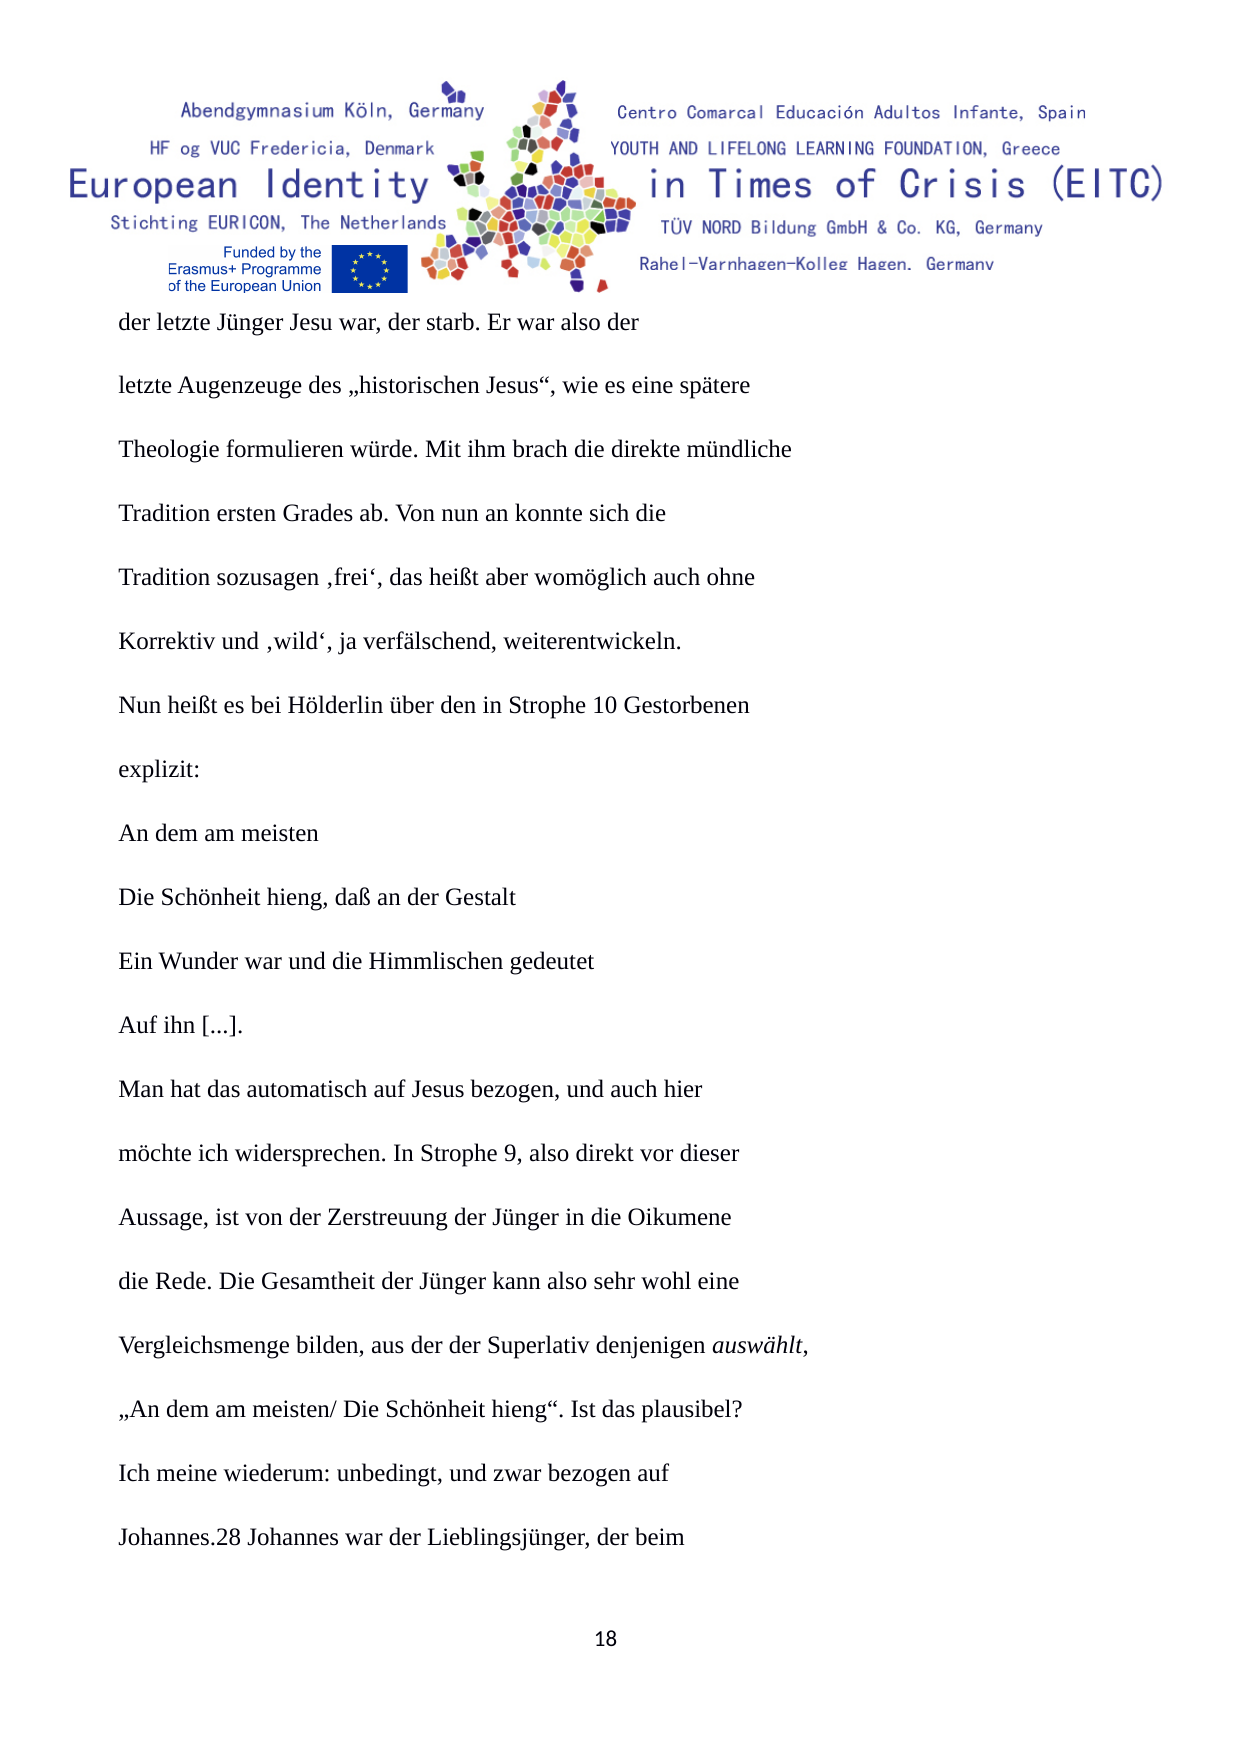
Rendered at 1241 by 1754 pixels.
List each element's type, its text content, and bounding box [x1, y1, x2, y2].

text Nun heißt es bei Hölderlin über den in Strophe 10 Gestorbenen [118, 690, 1092, 719]
text Man hat das automatisch auf Jesus bezogen, und auch hier [118, 1074, 1092, 1103]
text Die Schönheit hieng, daß an der Gestalt [118, 882, 1092, 911]
text explizit: [118, 754, 1092, 783]
text letzte Augenzeuge des „historischen Jesus“, wie es eine spätere [118, 371, 1092, 399]
text Ich meine wiederum: unbedingt, und zwar bezogen auf [118, 1458, 1092, 1487]
picture [68, 77, 1172, 296]
text Johannes.28 Johannes war der Lieblingsjünger, der beim [118, 1522, 1092, 1551]
text Tradition sozusagen ‚frei‘, das heißt aber womöglich auch ohne [118, 562, 1092, 591]
text die Rede. Die Gesamtheit der Jünger kann also sehr wohl eine [118, 1266, 1092, 1295]
text Theologie formulieren würde. Mit ihm brach die direkte mündliche [118, 434, 1092, 463]
text Tradition ersten Grades ab. Von nun an konnte sich die [118, 498, 1092, 527]
text „An dem am meisten/ Die Schönheit hieng“. Ist das plausibel? [118, 1394, 1092, 1423]
text Aussage, ist von der Zerstreuung der Jünger in die Oikumene [118, 1202, 1092, 1231]
text An dem am meisten [118, 818, 1092, 847]
text Auf ihn [...]. [118, 1010, 1092, 1039]
text möchte ich widersprechen. In Strophe 9, also direkt vor dieser [118, 1138, 1092, 1167]
text der letzte Jünger Jesu war, der starb. Er war also der [118, 307, 1092, 335]
text Ein Wunder war und die Himmlischen gedeutet [118, 946, 1092, 975]
text Vergleichsmenge bilden, aus der der Superlativ denjenigen auswählt, [118, 1330, 1092, 1359]
text Korrektiv und ‚wild‘, ja verfälschend, weiterentwickeln. [118, 626, 1092, 655]
